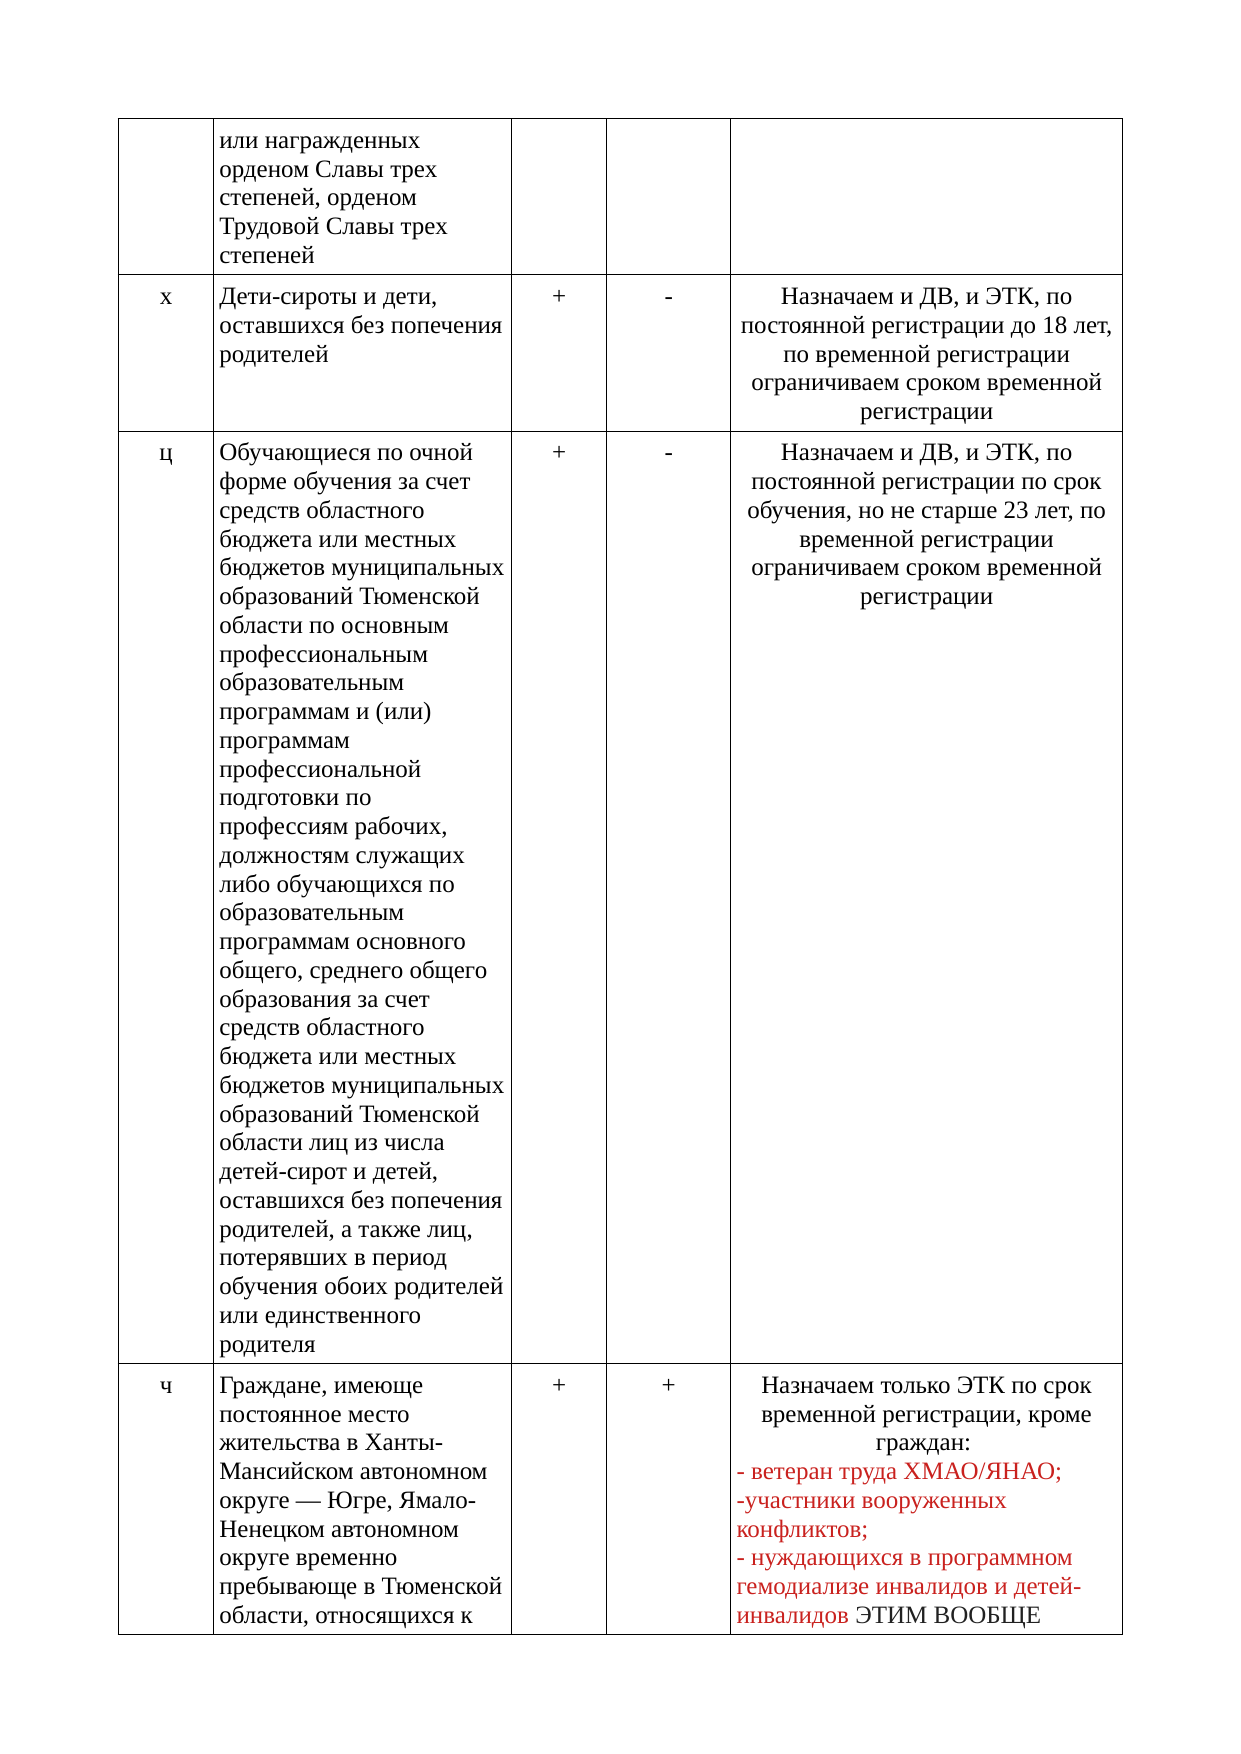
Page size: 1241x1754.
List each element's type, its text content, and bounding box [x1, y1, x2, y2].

table_cell - [607, 432, 730, 1363]
table_cell х [119, 275, 213, 431]
table_cell ч [119, 1364, 213, 1634]
table_cell Граждане, имеюще постоянное место жительства в Ханты-Мансийском автономном округе — Югре, Ямало-Ненецком автономном округе временно пребывающе в Тюменской области, относящихся к [214, 1364, 511, 1634]
table_cell Назначаем только ЭТК по срок временной регистрации, кроме граждан: - ветеран труда ХМАО/ЯНАО; -участники вооруженных конфликтов; - нуждающихся в программном гемодиализе инвалидов и детей-инвалидов ЭТИМ ВООБЩЕ [731, 1364, 1122, 1634]
table_cell - [607, 275, 730, 431]
table_cell Обучающиеся по очной форме обучения за счет средств областного бюджета или местных бюджетов муниципальных образований Тюменской области по основным профессиональным образовательным программам и (или) программам профессиональной подготовки по профессиям рабочих, должностям служащих либо обучающихся по образовательным программам основного общего, среднего общего образования за счет средств областного бюджета или местных бюджетов муниципальных образований Тюменской области лиц из числа детей-сирот и детей, оставшихся без попечения родителей, а также лиц, потерявших в период обучения обоих родителей или единственного родителя [214, 432, 511, 1363]
table_cell Дети-сироты и дети, оставшихся без попечения родителей [214, 275, 511, 431]
table_cell [731, 119, 1122, 274]
table_cell [607, 119, 730, 274]
table_cell [512, 119, 606, 274]
table_cell Назначаем и ДВ, и ЭТК, по постоянной регистрации по срок обучения, но не старше 23 лет, по временной регистрации ограничиваем сроком временной регистрации [731, 432, 1122, 1363]
table_cell [119, 119, 213, 274]
table_cell + [512, 432, 606, 1363]
table_cell + [607, 1364, 730, 1634]
table_cell + [512, 275, 606, 431]
table_cell или награжденных орденом Славы трех степеней, орденом Трудовой Славы трех степеней [214, 119, 511, 274]
table_cell Назначаем и ДВ, и ЭТК, по постоянной регистрации до 18 лет, по временной регистрации ограничиваем сроком временной регистрации [731, 275, 1122, 431]
table_cell ц [119, 432, 213, 1363]
table_cell + [512, 1364, 606, 1634]
